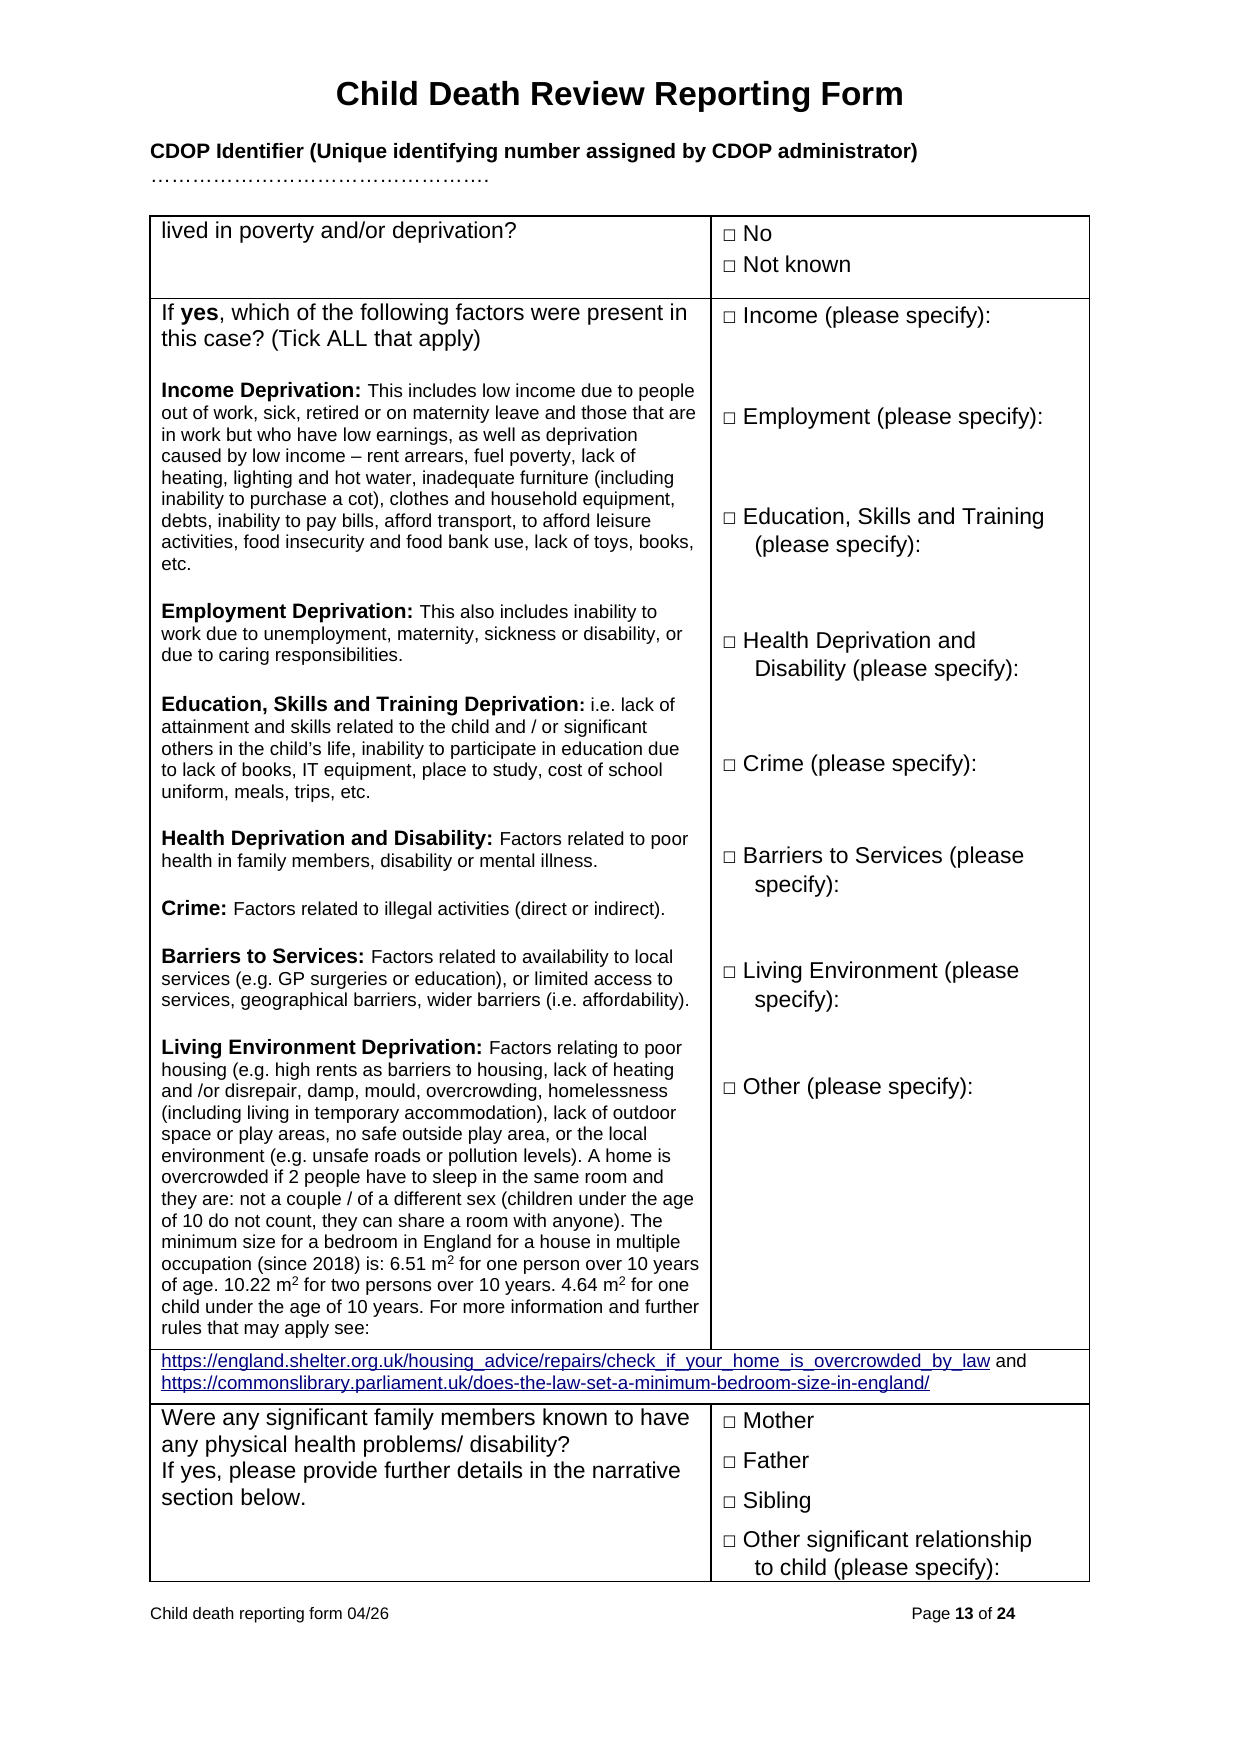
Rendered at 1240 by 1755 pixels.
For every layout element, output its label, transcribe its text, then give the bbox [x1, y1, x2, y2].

table_cell If yes, which of the following factors were present in this case? (Tick ALL that apply) Income Deprivation: This includes low income due to people out of work, sick, retired or on maternity leave and those that are in work but who have low earnings, as well as deprivation caused by low income – rent arrears, fuel poverty, lack of heating, lighting and hot water, inadequate furniture (including inability to purchase a cot), clothes and household equipment, debts, inability to pay bills, afford transport, to afford leisure activities, food insecurity and food bank use, lack of toys, books, etc. Employment Deprivation: This also includes inability to work due to unemployment, maternity, sickness or disability, or due to caring responsibilities. Education, Skills and Training Deprivation: i.e. lack of attainment and skills related to the child and / or significant others in the child’s life, inability to participate in education due to lack of books, IT equipment, place to study, cost of school uniform, meals, trips, etc. Health Deprivation and Disability: Factors related to poor health in family members, disability or mental illness. Crime: Factors related to illegal activities (direct or indirect). Barriers to Services: Factors related to availability to local services (e.g. GP surgeries or education), or limited access to services, geographical barriers, wider barriers (i.e. affordability). Living Environment Deprivation: Factors relating to poor housing (e.g. high rents as barriers to housing, lack of heating and /or disrepair, damp, mould, overcrowding, homelessness (including living in temporary accommodation), lack of outdoor space or play areas, no safe outside play area, or the local environment (e.g. unsafe roads or pollution levels). A home is overcrowded if 2 people have to sleep in the same room and they are: not a couple / of a different sex (children under the age of 10 do not count, they can share a room with anyone). The minimum size for a bedroom in England for a house in multiple occupation (since 2018) is: 6.51 m2 for one person over 10 years of age. 10.22 m2 for two persons over 10 years. 4.64 m2 for one child under the age of 10 years. For more information and further rules that may apply see: [151, 299, 710, 1348]
table_cell ☐ No ☐ Not known [712, 217, 1089, 297]
table_cell Were any significant family members known to have any physical health problems/ disability? If yes, please provide further details in the narrative section below. [151, 1405, 710, 1581]
table_cell ☐ Income (please specify): ☐ Employment (please specify): ☐ Education, Skills and Training (please specify): ☐ Health Deprivation and Disability (please specify): ☐ Crime (please specify): ☐ Barriers to Services (please specify): ☐ Living Environment (please specify): ☐ Other (please specify): [712, 299, 1089, 1348]
table_cell lived in poverty and/or deprivation? [151, 217, 710, 297]
table_cell ☐ Mother ☐ Father ☐ Sibling ☐ Other significant relationship to child (please specify): [712, 1405, 1089, 1581]
table_cell https://england.shelter.org.uk/housing_advice/repairs/check_if_your_home_is_overcrowded_by_law and https://commonslibrary.parliament.uk/does-the-law-set-a-minimum-bedroom-size-in-england/ [151, 1350, 1089, 1403]
